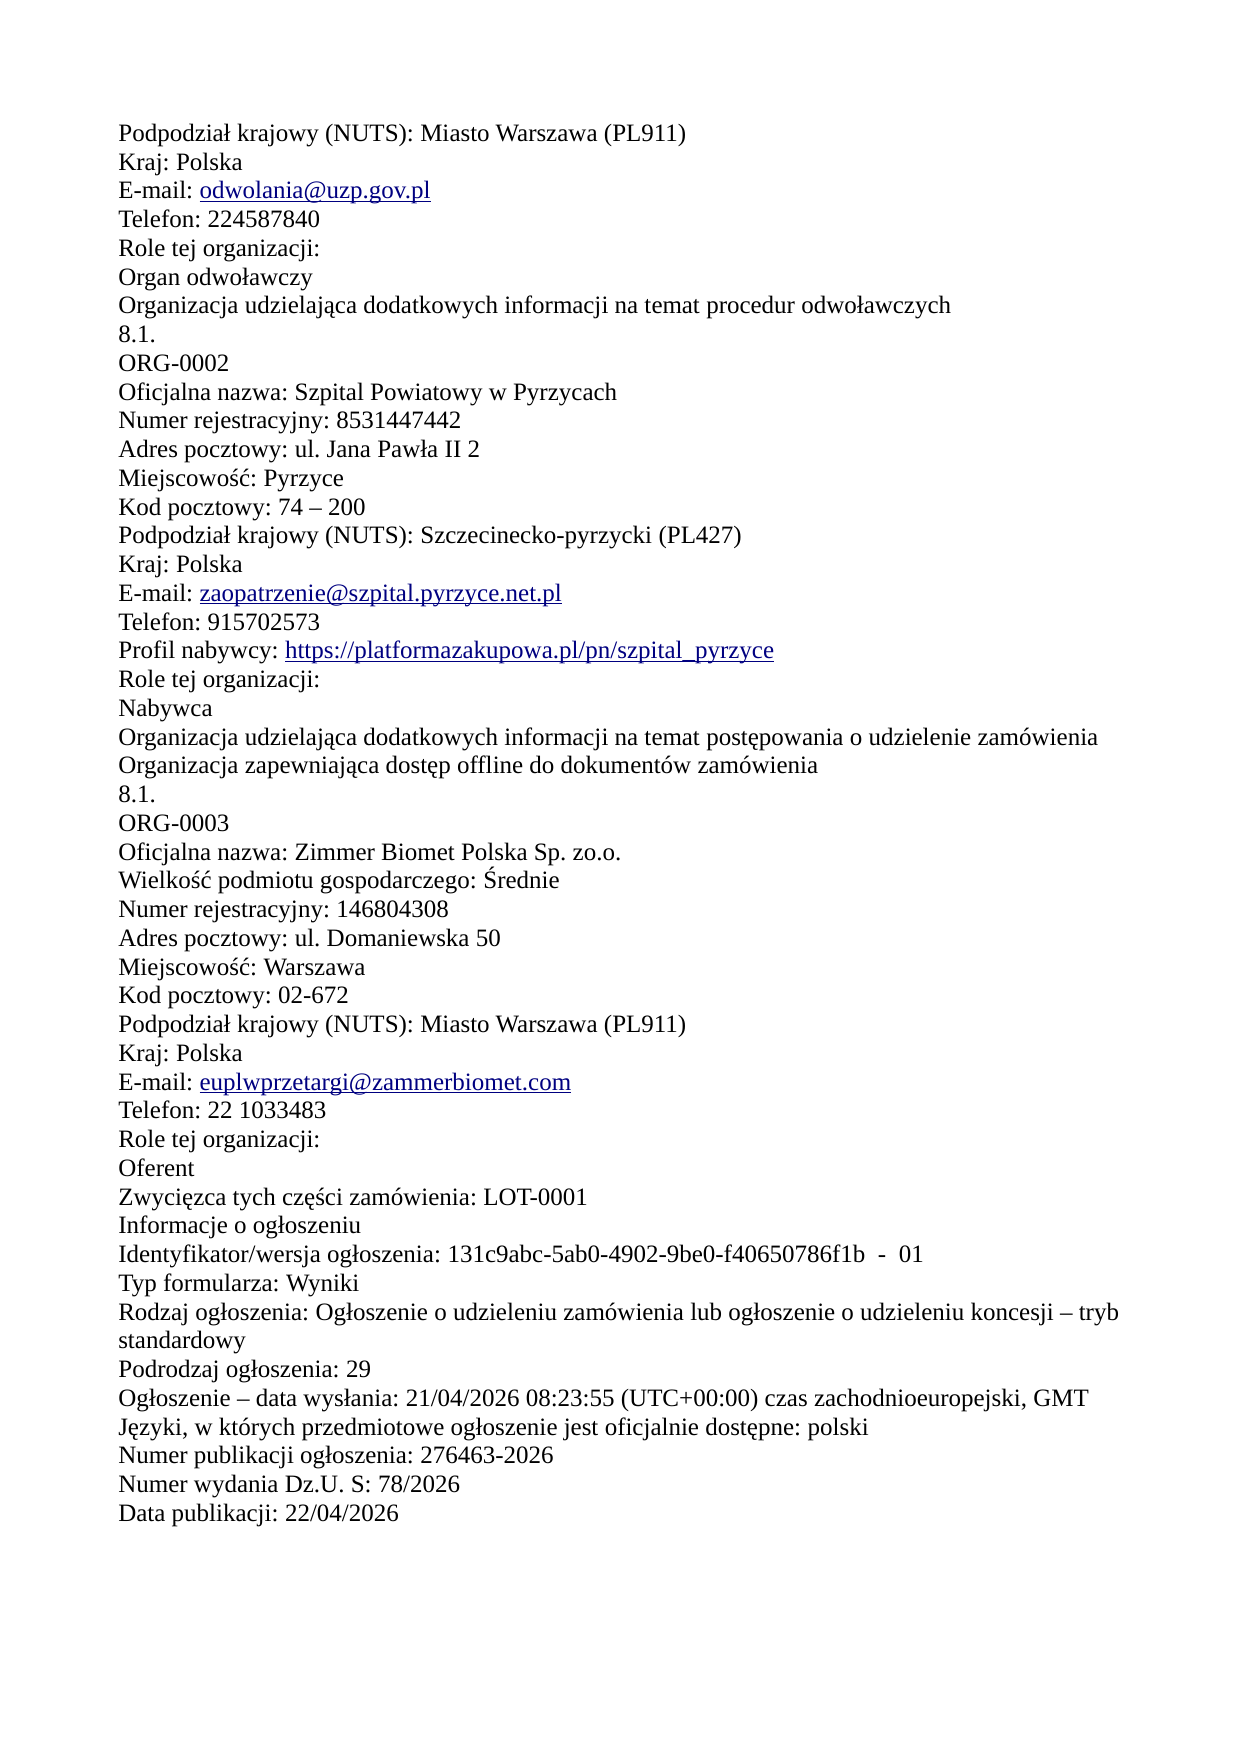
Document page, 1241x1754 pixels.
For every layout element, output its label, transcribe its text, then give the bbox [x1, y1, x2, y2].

text Typ formularza: Wyniki [118, 1268, 1122, 1297]
text Języki, w których przedmiotowe ogłoszenie jest oficjalnie dostępne: polski [118, 1412, 1122, 1441]
text Organizacja udzielająca dodatkowych informacji na temat postępowania o udzielenie zamówienia [118, 722, 1122, 751]
text Role tej organizacji: [118, 1124, 1122, 1153]
text Kraj: Polska [118, 1038, 1122, 1067]
text Wielkość podmiotu gospodarczego: Średnie [118, 866, 1122, 894]
text Organizacja zapewniająca dostęp offline do dokumentów zamówienia [118, 751, 1122, 779]
text Kraj: Polska [118, 549, 1122, 578]
text Data publikacji: 22/04/2026 [118, 1498, 1122, 1527]
text Oficjalna nazwa: Szpital Powiatowy w Pyrzycach [118, 377, 1122, 406]
text Telefon: 22 1033483 [118, 1096, 1122, 1124]
text Kraj: Polska [118, 147, 1122, 176]
text ORG-0003 [118, 808, 1122, 837]
text Adres pocztowy: ul. Jana Pawła II 2 [118, 434, 1122, 463]
text Adres pocztowy: ul. Domaniewska 50 [118, 923, 1122, 952]
text Role tej organizacji: [118, 233, 1122, 262]
text Organizacja udzielająca dodatkowych informacji na temat procedur odwoławczych [118, 291, 1122, 319]
text 8.1. [118, 779, 1122, 808]
text Miejscowość: Warszawa [118, 952, 1122, 981]
text Podrodzaj ogłoszenia: 29 [118, 1354, 1122, 1383]
text Identyfikator/wersja ogłoszenia: 131c9abc-5ab0-4902-9be0-f40650786f1b - 01 [118, 1239, 1122, 1268]
text ORG-0002 [118, 348, 1122, 377]
text Kod pocztowy: 02-672 [118, 981, 1122, 1009]
text 8.1. [118, 319, 1122, 348]
text E-mail: euplwprzetargi@zammerbiomet.com [118, 1067, 1122, 1096]
text Podpodział krajowy (NUTS): Miasto Warszawa (PL911) [118, 1009, 1122, 1038]
text Zwycięzca tych części zamówienia: LOT-0001 [118, 1182, 1122, 1211]
text Telefon: 224587840 [118, 204, 1122, 233]
text Nabywca [118, 693, 1122, 722]
text Podpodział krajowy (NUTS): Miasto Warszawa (PL911) [118, 118, 1122, 147]
text Ogłoszenie – data wysłania: 21/04/2026 08:23:55 (UTC+00:00) czas zachodnioeuropejski, GMT [118, 1383, 1122, 1412]
text Telefon: 915702573 [118, 607, 1122, 636]
text Rodzaj ogłoszenia: Ogłoszenie o udzieleniu zamówienia lub ogłoszenie o udzieleniu koncesji – tryb standardowy [118, 1297, 1122, 1354]
text Podpodział krajowy (NUTS): Szczecinecko-pyrzycki (PL427) [118, 521, 1122, 549]
text Role tej organizacji: [118, 664, 1122, 693]
text Numer rejestracyjny: 8531447442 [118, 406, 1122, 434]
text Numer wydania Dz.U. S: 78/2026 [118, 1469, 1122, 1498]
text Numer publikacji ogłoszenia: 276463-2026 [118, 1441, 1122, 1469]
text Profil nabywcy: https://platformazakupowa.pl/pn/szpital_pyrzyce [118, 636, 1122, 664]
text Oficjalna nazwa: Zimmer Biomet Polska Sp. zo.o. [118, 837, 1122, 866]
text E-mail: zaopatrzenie@szpital.pyrzyce.net.pl [118, 578, 1122, 607]
text Miejscowość: Pyrzyce [118, 463, 1122, 492]
text Informacje o ogłoszeniu [118, 1211, 1122, 1239]
text Numer rejestracyjny: 146804308 [118, 894, 1122, 923]
text Oferent [118, 1153, 1122, 1182]
text Kod pocztowy: 74 – 200 [118, 492, 1122, 521]
text Organ odwoławczy [118, 262, 1122, 291]
text E-mail: odwolania@uzp.gov.pl [118, 176, 1122, 204]
